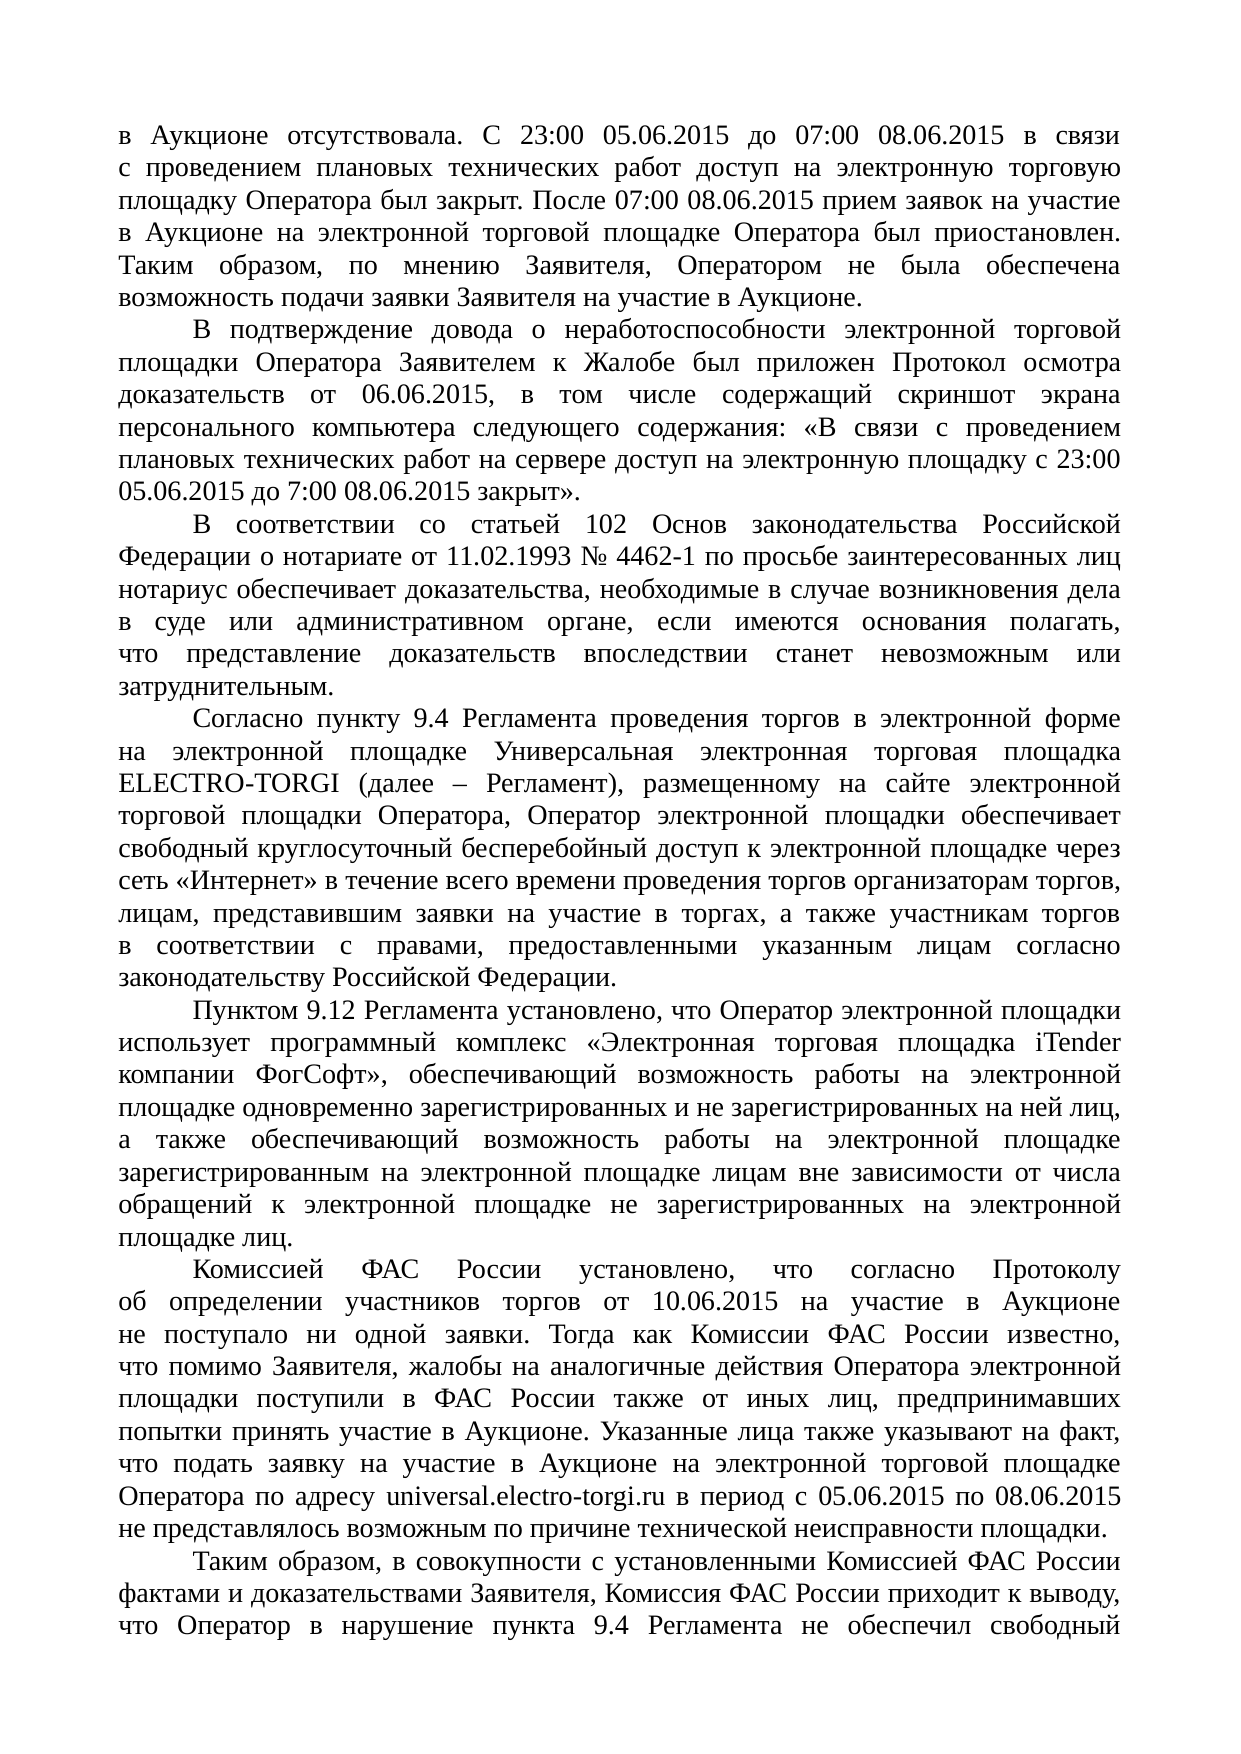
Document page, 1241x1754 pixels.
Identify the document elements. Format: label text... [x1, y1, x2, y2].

text Комиссией ФАС России установлено, что согласно Протоколу об определении участников торгов от 10.06.2015 на участие в Аукционе не поступало ни одной заявки. Тогда как Комиссии ФАС России известно, что помимо Заявителя, жалобы на аналогичные действия Оператора электронной площадки поступили в ФАС России также от иных лиц, предпринимавших попытки принять участие в Аукционе. Указанные лица также указывают на факт, что подать заявку на участие в Аукционе на электронной торговой площадке Оператора по адресу universal.electro-torgi.ru в период с 05.06.2015 по 08.06.2015 не представлялось возможным по причине технической неисправности площадки. [118, 1252, 1122, 1543]
text В соответствии со статьей 102 Основ законодательства Российской Федерации о нотариате от 11.02.1993 № 4462-1 по просьбе заинтересованных лиц нотариус обеспечивает доказательства, необходимые в случае возникновения дела в суде или административном органе, если имеются основания полагать, что представление доказательств впоследствии станет невозможным или затруднительным. [118, 507, 1122, 701]
text Согласно пункту 9.4 Регламента проведения торгов в электронной форме на электронной площадке Универсальная электронная торговая площадка ELECTRO-TORGI (далее – Регламент), размещенному на сайте электронной торговой площадки Оператора, Оператор электронной площадки обеспечивает свободный круглосуточный бесперебойный доступ к электронной площадке через сеть «Интернет» в течение всего времени проведения торгов организаторам торгов, лицам, представившим заявки на участие в торгах, а также участникам торгов в соответствии с правами, предоставленными указанным лицам согласно законодательству Российской Федерации. [118, 701, 1122, 993]
text В подтверждение довода о неработоспособности электронной торговой площадки Оператора Заявителем к Жалобе был приложен Протокол осмотра доказательств от 06.06.2015, в том числе содержащий скриншот экрана персонального компьютера следующего содержания: «В связи с проведением плановых технических работ на сервере доступ на электронную площадку с 23:00 05.06.2015 до 7:00 08.06.2015 закрыт». [118, 312, 1122, 507]
text Пунктом 9.12 Регламента установлено, что Оператор электронной площадки использует программный комплекс «Электронная торговая площадка iTender компании ФогСофт», обеспечивающий возможность работы на электронной площадке одновременно зарегистрированных и не зарегистрированных на ней лиц, а также обеспечивающий возможность работы на электронной площадке зарегистрированным на электронной площадке лицам вне зависимости от числа обращений к электронной площадке не зарегистрированных на электронной площадке лиц. [118, 993, 1122, 1252]
text в Аукционе отсутствовала. С 23:00 05.06.2015 до 07:00 08.06.2015 в связи с проведением плановых технических работ доступ на электронную торговую площадку Оператора был закрыт. После 07:00 08.06.2015 прием заявок на участие в Аукционе на электронной торговой площадке Оператора был приостановлен. Таким образом, по мнению Заявителя, Оператором не была обеспечена возможность подачи заявки Заявителя на участие в Аукционе. [118, 118, 1122, 312]
text Таким образом, в совокупности с установленными Комиссией ФАС России фактами и доказательствами Заявителя, Комиссия ФАС России приходит к выводу, что Оператор в нарушение пункта 9.4 Регламента не обеспечил свободный [118, 1543, 1122, 1641]
